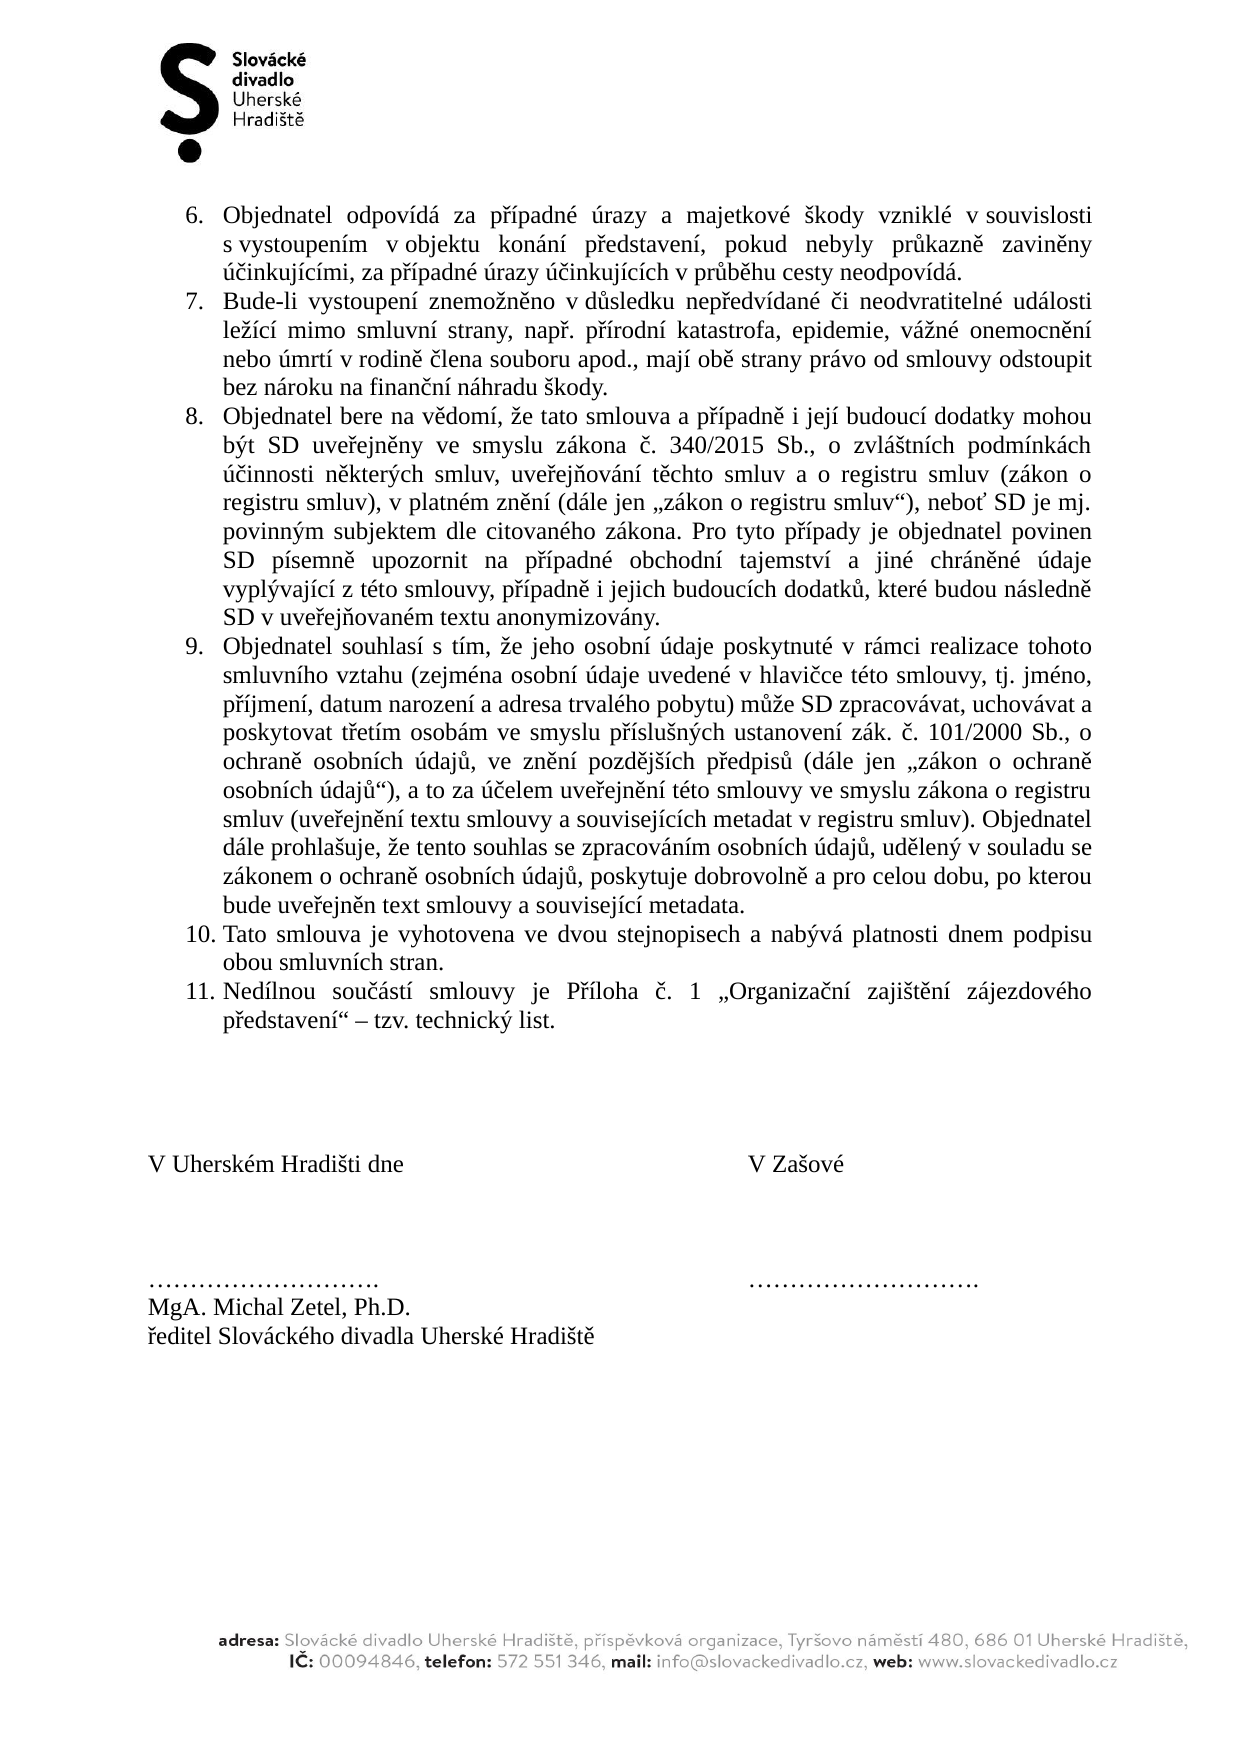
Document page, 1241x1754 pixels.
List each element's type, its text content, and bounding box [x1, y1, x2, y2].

list Bude-li vystoupení znemožněno v důsledku nepředvídané či neodvratitelné události ležící mimo smluvní strany, např. přírodní katastrofa, epidemie, vážné onemocnění nebo úmrtí v rodině člena souboru apod., mají obě strany právo od smlouvy odstoupit bez nároku na finanční náhradu škody. [185, 286, 1093, 401]
text V Uherském Hradišti dne V Zašové [148, 1149, 1093, 1206]
list Objednatel odpovídá za případné úrazy a majetkové škody vzniklé v souvislosti s vystoupením v objektu konání představení, pokud nebyly průkazně zaviněny účinkujícími, za případné úrazy účinkujících v průběhu cesty neodpovídá. [185, 200, 1093, 286]
list Objednatel bere na vědomí, že tato smlouva a případně i její budoucí dodatky mohou být SD uveřejněny ve smyslu zákona č. 340/2015 Sb., o zvláštních podmínkách účinnosti některých smluv, uveřejňování těchto smluv a o registru smluv (zákon o registru smluv), v platném znění (dále jen „zákon o registru smluv“), neboť SD je mj. povinným subjektem dle citovaného zákona. Pro tyto případy je objednatel povinen SD písemně upozornit na případné obchodní tajemství a jiné chráněné údaje vyplývající z této smlouvy, případně i jejich budoucích dodatků, které budou následně SD v uveřejňovaném textu anonymizovány. [185, 401, 1093, 631]
list Objednatel souhlasí s tím, že jeho osobní údaje poskytnuté v rámci realizace tohoto smluvního vztahu (zejména osobní údaje uvedené v hlavičce této smlouvy, tj. jméno, příjmení, datum narození a adresa trvalého pobytu) může SD zpracovávat, uchovávat a poskytovat třetím osobám ve smyslu příslušných ustanovení zák. č. 101/2000 Sb., o ochraně osobních údajů, ve znění pozdějších předpisů (dále jen „zákon o ochraně osobních údajů“), a to za účelem uveřejnění této smlouvy ve smyslu zákona o registru smluv (uveřejnění textu smlouvy a souvisejících metadat v registru smluv). Objednatel dále prohlašuje, že tento souhlas se zpracováním osobních údajů, udělený v souladu se zákonem o ochraně osobních údajů, poskytuje dobrovolně a pro celou dobu, po kterou bude uveřejněn text smlouvy a související metadata. [185, 631, 1093, 919]
picture [103, 0, 1050, 200]
text ………………………. ………………………. [148, 1264, 1093, 1292]
list Nedílnou součástí smlouvy je Příloha č. 1 „Organizační zajištění zájezdového představení“ – tzv. technický list. [185, 976, 1093, 1034]
list Tato smlouva je vyhotovena ve dvou stejnopisech a nabývá platnosti dnem podpisu obou smluvních stran. [185, 919, 1093, 976]
text MgA. Michal Zetel, Ph.D. [148, 1292, 1093, 1321]
picture [147, 1614, 825, 1679]
text ředitel Slováckého divadla Uherské Hradiště [148, 1321, 1093, 1350]
